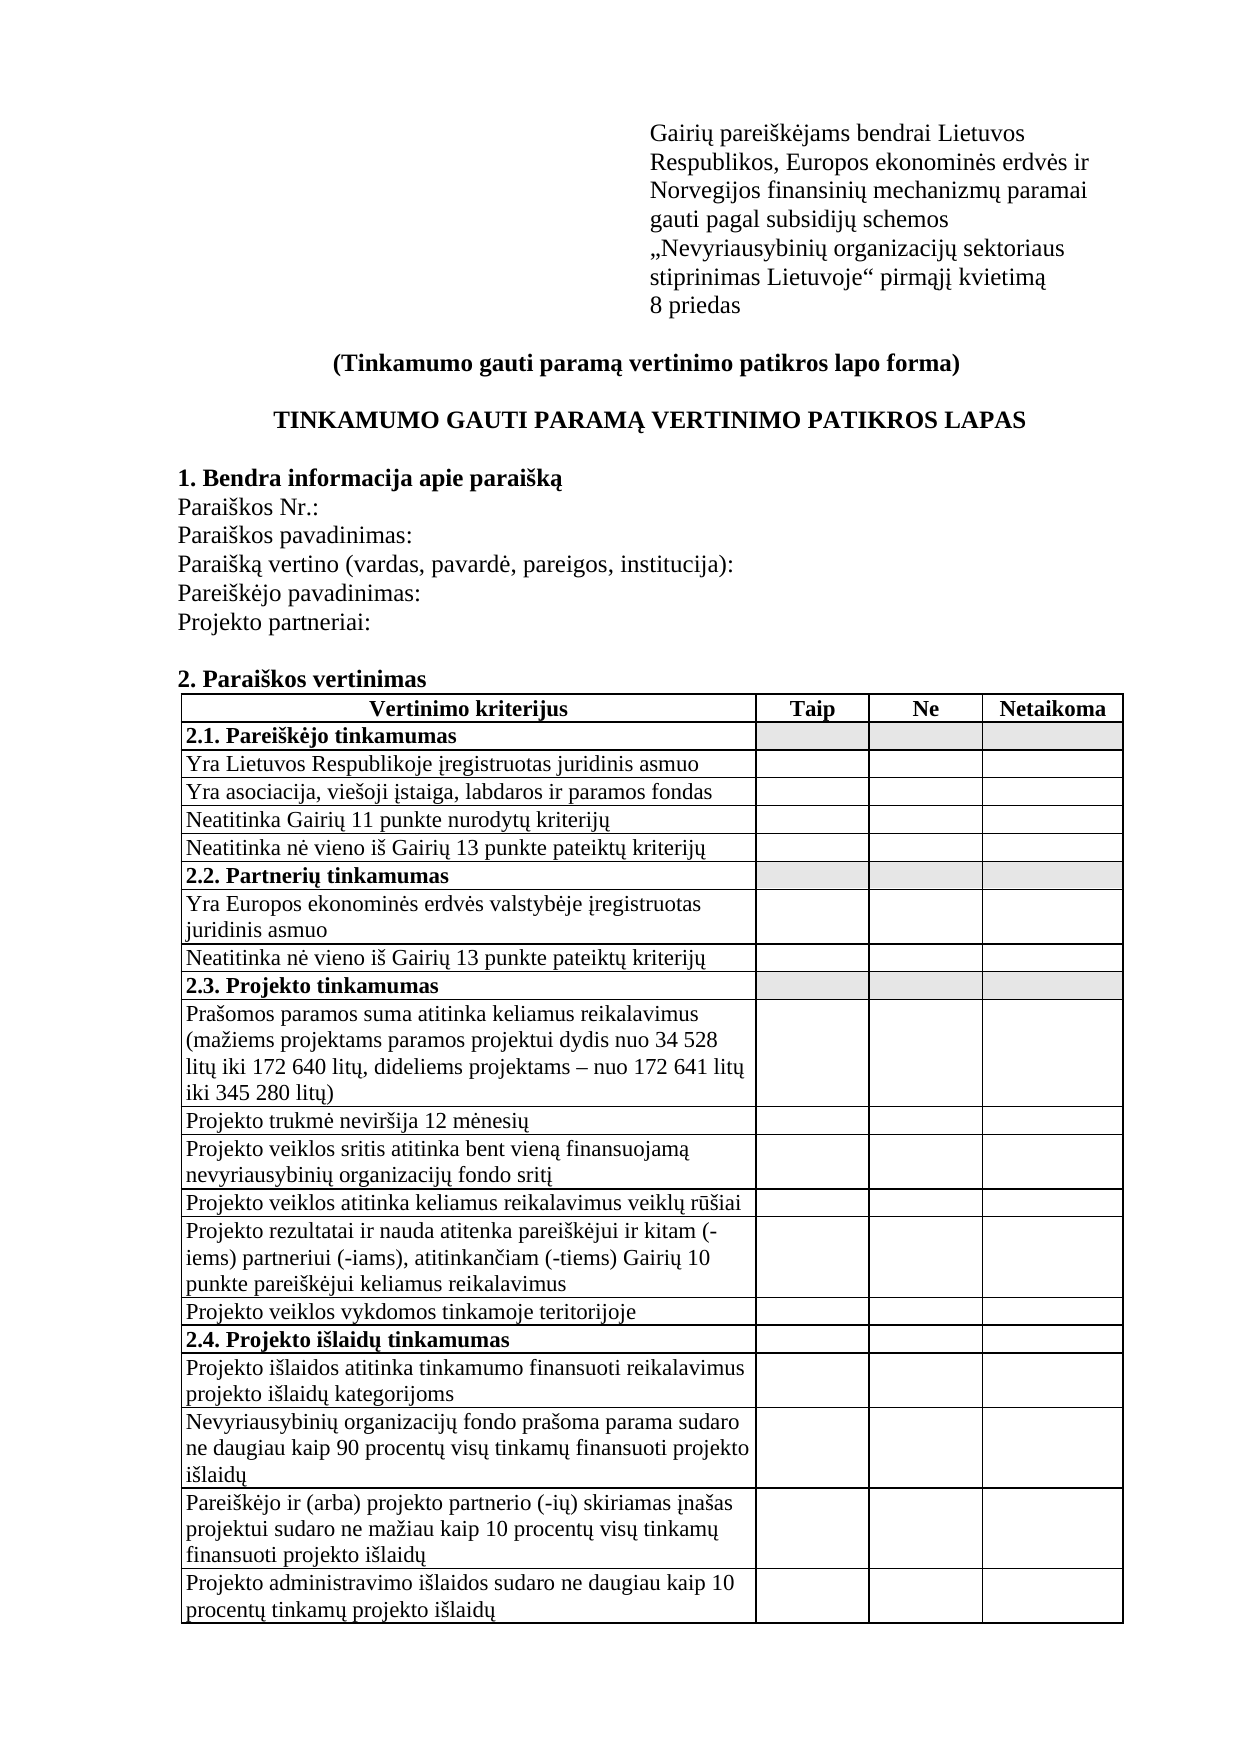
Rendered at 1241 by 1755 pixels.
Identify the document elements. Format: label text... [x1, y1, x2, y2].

table_cell [978, 945, 982, 971]
table_cell [870, 1217, 982, 1296]
table_cell [870, 1489, 982, 1568]
table_cell [757, 1000, 868, 1106]
table_cell [870, 723, 982, 749]
text Paraiškos Nr.: [177, 492, 1122, 521]
table_cell [983, 1217, 1122, 1296]
table_cell [978, 778, 982, 805]
table_cell [757, 1489, 868, 1568]
text 8 priedas [649, 291, 1122, 319]
table_cell [983, 1569, 1122, 1622]
table_cell [978, 1107, 982, 1133]
table_cell [870, 1408, 982, 1487]
table_header Ne [978, 695, 982, 721]
table_cell [978, 834, 982, 861]
table_cell [983, 862, 1122, 888]
text Paraiškos pavadinimas: [177, 521, 1122, 549]
table_cell [978, 1190, 982, 1216]
text TINKAMUMO GAUTI PARAMĄ VERTINIMO PATIKROS LAPAS [177, 406, 1122, 434]
text Gairių pareiškėjams bendrai Lietuvos Respublikos, Europos ekonominės erdvės ir Norvegijos finansinių mechanizmų paramai gauti pagal subsidijų schemos „Nevyriausybinių organizacijų sektoriaus stiprinimas Lietuvoje“ pirmąjį kvietimą [649, 118, 1122, 291]
table_cell [978, 1298, 982, 1324]
table_cell [983, 890, 1122, 943]
table_cell [983, 1000, 1122, 1106]
table_cell [757, 862, 868, 888]
text (Tinkamumo gauti paramą vertinimo patikros lapo forma) [177, 348, 1122, 377]
table_cell [870, 972, 982, 999]
text Paraišką vertino (vardas, pavardė, pareigos, institucija): [177, 549, 1122, 578]
text 2. Paraiškos vertinimas [177, 664, 1122, 693]
table_cell [983, 945, 987, 971]
table_cell [757, 972, 868, 999]
table_cell [870, 1000, 982, 1106]
table_cell [757, 1217, 868, 1296]
table_cell [983, 1489, 1122, 1568]
table_cell [983, 1408, 1122, 1487]
table_cell [983, 1190, 987, 1216]
table_cell [757, 890, 868, 943]
table_cell [870, 1135, 982, 1188]
table_cell [870, 862, 982, 888]
table_cell [757, 723, 868, 749]
table_cell [983, 1135, 1122, 1188]
table_cell [983, 1107, 987, 1133]
table_cell [870, 1354, 982, 1406]
table_cell [983, 751, 987, 777]
text Pareiškėjo pavadinimas: [177, 578, 1122, 607]
table_cell [870, 1569, 982, 1622]
table_cell [757, 1326, 868, 1352]
table_cell [983, 1298, 987, 1324]
table_cell [757, 1408, 868, 1487]
table_cell [983, 778, 987, 805]
table_cell [978, 751, 982, 777]
table_cell [757, 1135, 868, 1188]
table_cell [983, 972, 1122, 999]
text Projekto partneriai: [177, 607, 1122, 636]
table_cell [983, 1326, 1122, 1352]
text 1. Bendra informacija apie paraišką [177, 463, 1122, 492]
table_cell [757, 1569, 868, 1622]
table_cell [983, 1354, 1122, 1406]
table_cell [983, 806, 987, 833]
table_cell [757, 1354, 868, 1406]
table_cell [870, 1326, 982, 1352]
table_cell [983, 723, 1122, 749]
table_cell [978, 806, 982, 833]
table_cell [983, 834, 987, 861]
table_cell [870, 890, 982, 943]
